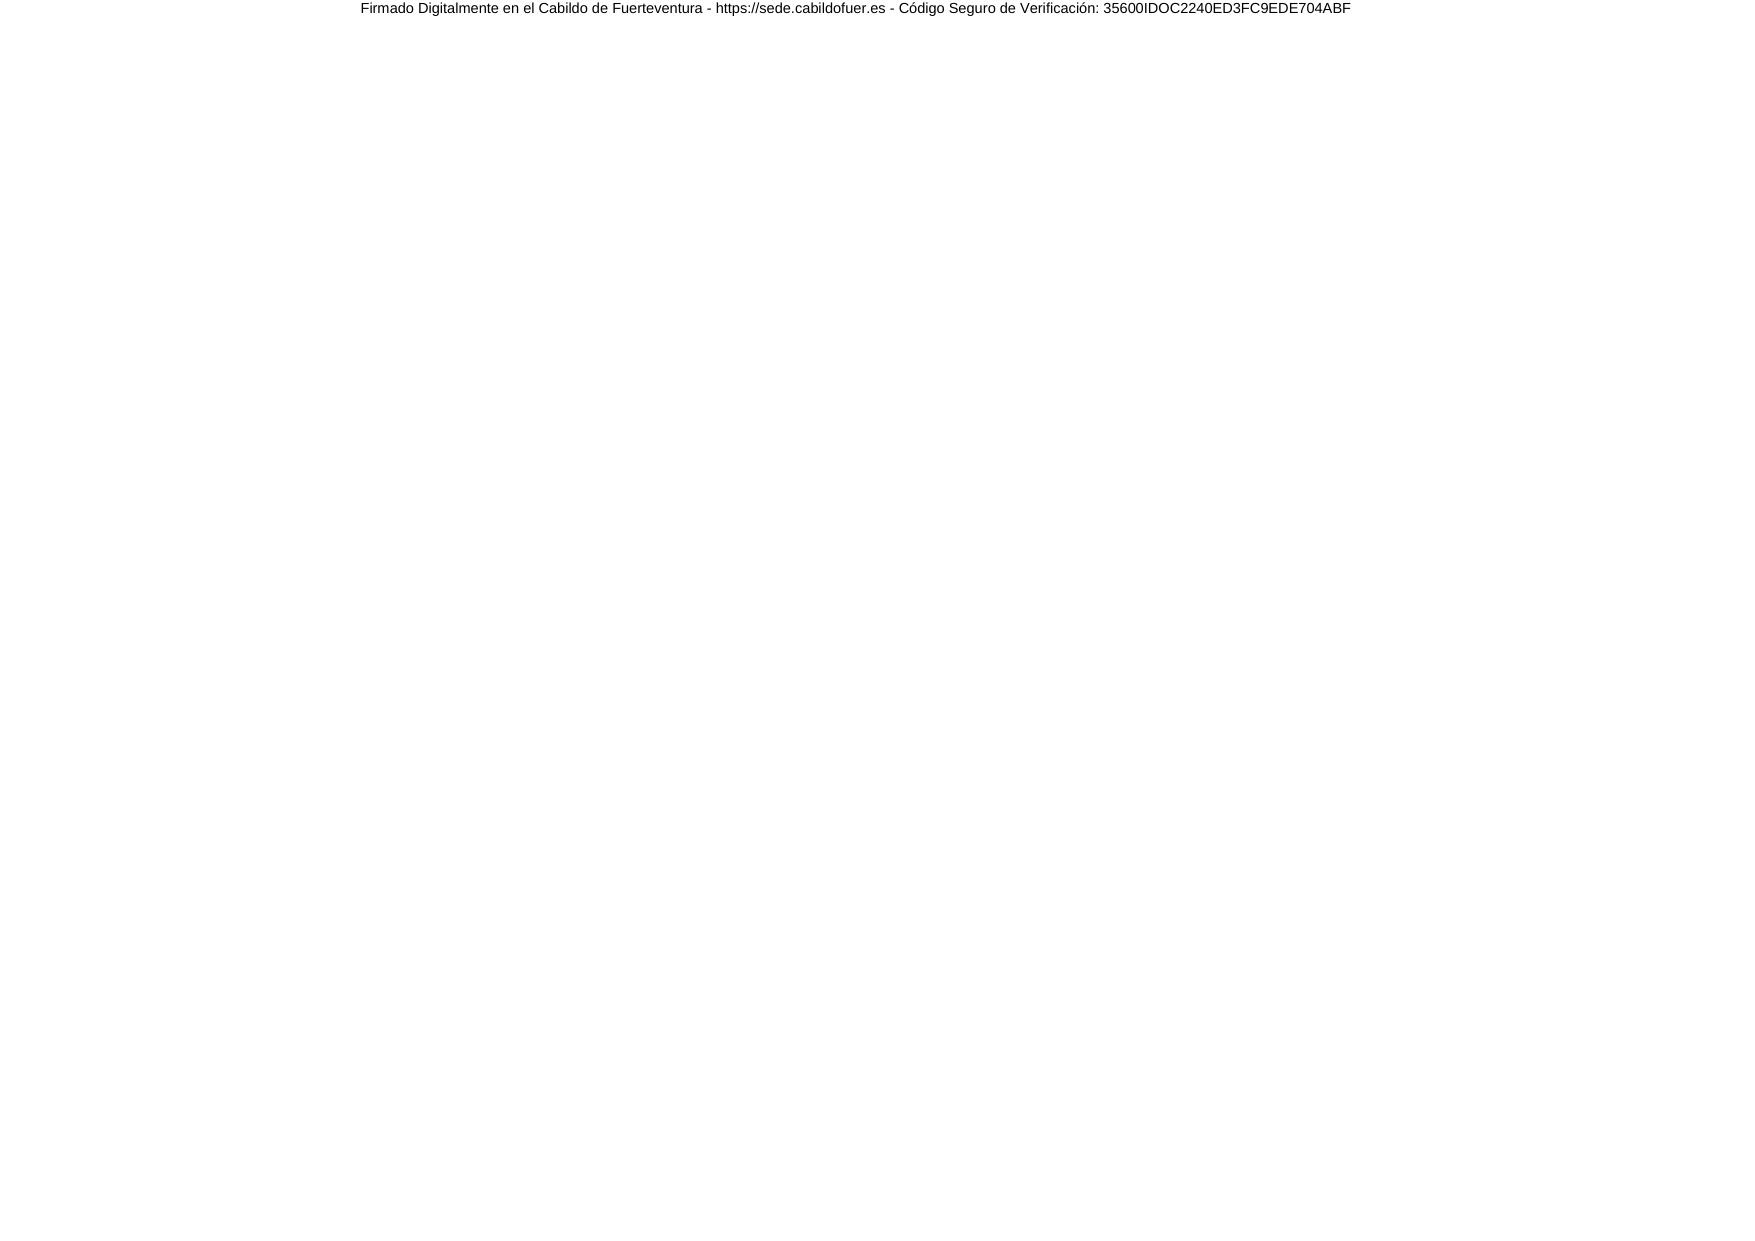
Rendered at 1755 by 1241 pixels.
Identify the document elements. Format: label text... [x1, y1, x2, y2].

text Firmado Digitalmente en el Cabildo de Fuerteventura - https://sede.cabildofuer.es - Código Seguro de Verificación: 35600IDOC2240ED3FC9EDE704ABF [360, 0, 1729, 17]
